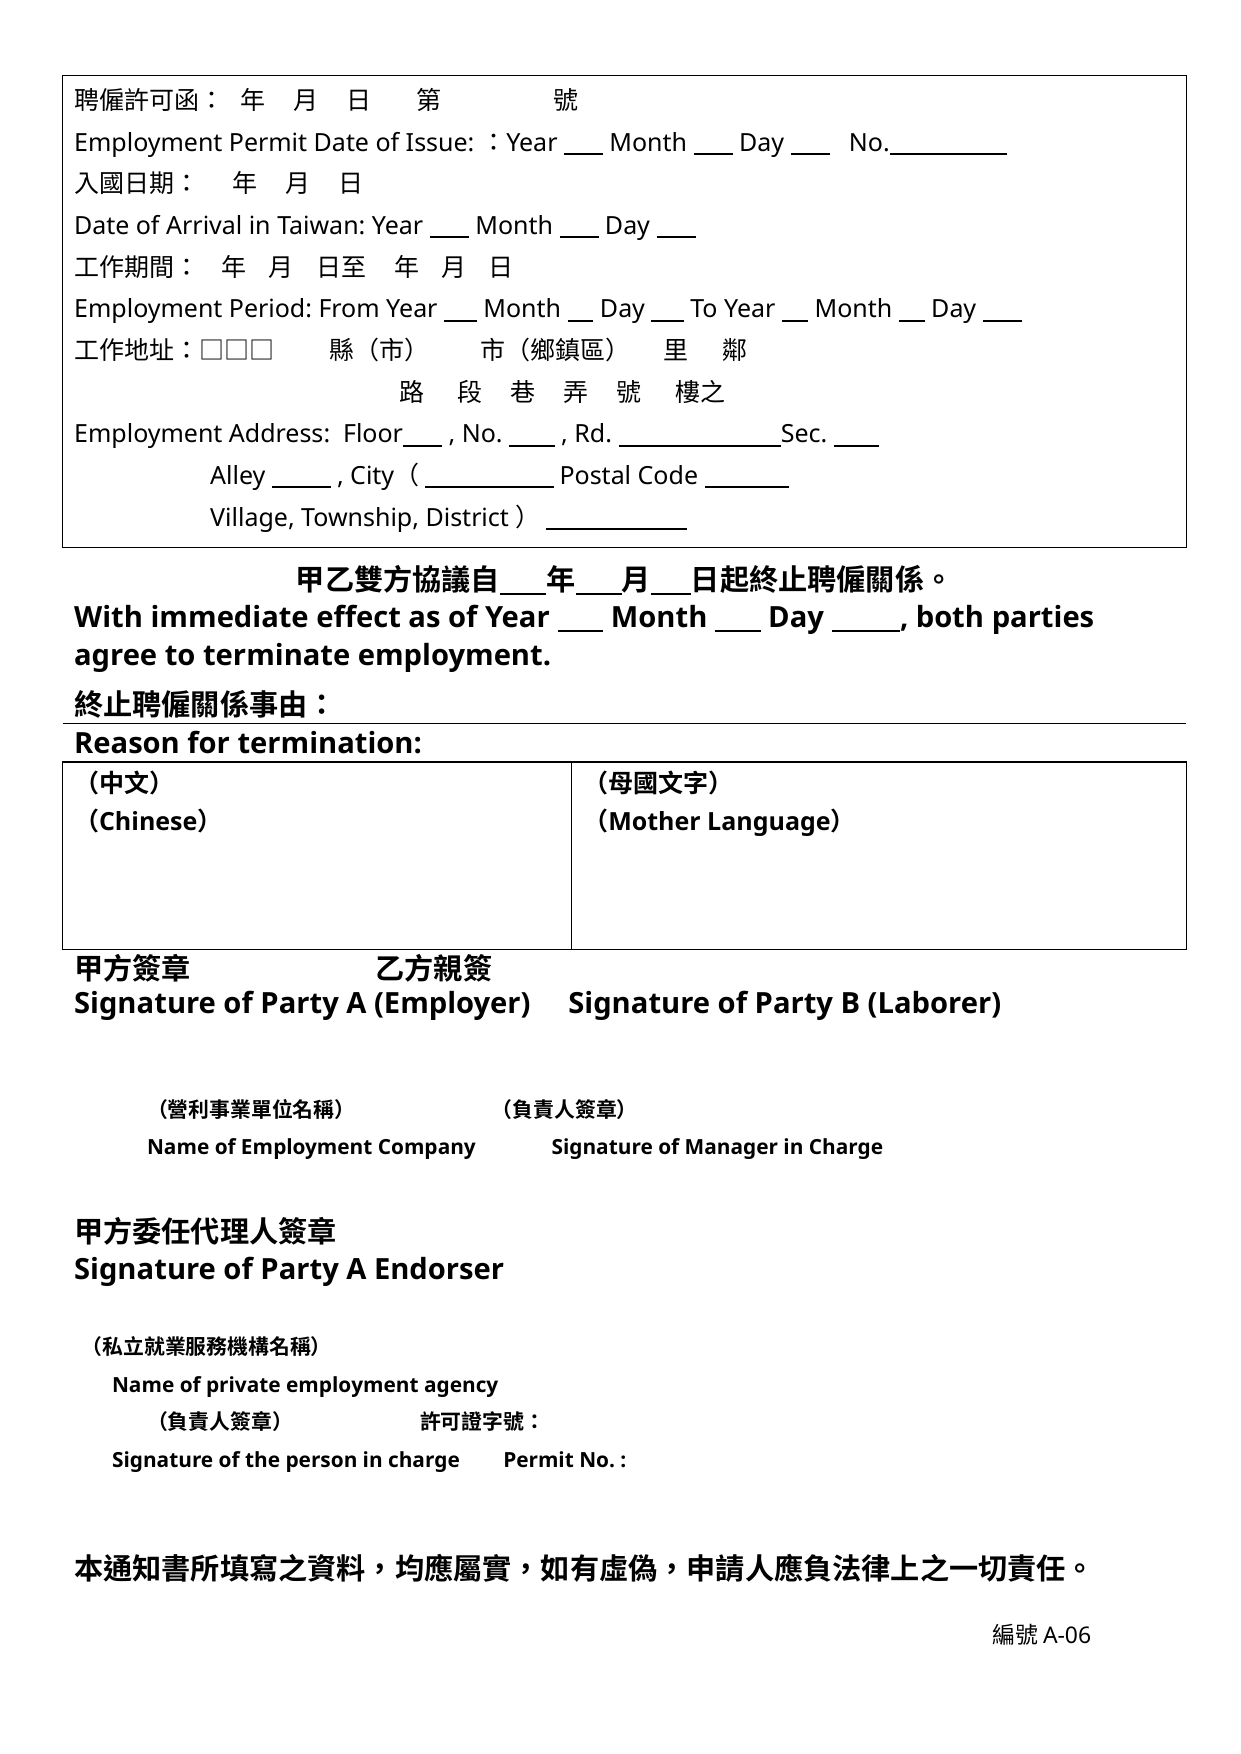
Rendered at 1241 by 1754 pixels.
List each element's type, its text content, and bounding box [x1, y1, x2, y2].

table_cell 甲乙雙方協議自 年 月 日起終止聘僱關係。 With immediate effect as of Year Month Day , both parties agree to terminate employment. [63, 548, 1186, 685]
table_cell Reason for termination: [63, 724, 1186, 761]
table_cell 終止聘僱關係事由： [63, 685, 1186, 723]
table_cell 甲方簽章 乙方親簽 Signature of Party A (Employer) Signature of Party B (Laborer) （營利事業單位名稱） （負責人簽章） Name of Employment Company Signature of Manager in Charge [63, 950, 1186, 1212]
table_cell （中文） （Chinese） [63, 763, 571, 948]
table_cell 甲方委任代理人簽章 Signature of Party A Endorser （私立就業服務機構名稱） Name of private employment agency （負責人簽章） 許可證字號： Signature of the person in charge Permit No. : 本通知書所填寫之資料，均應屬實，如有虛偽，申請人應負法律上之一切責任。 [63, 1212, 1186, 1587]
table_cell 聘僱許可函： 年 月 日 第 號 Employment Permit Date of Issue: ：Year Month Day No. 入國日期： 年 月 日 Date of Arrival in Taiwan: Year Month Day 工作期間： 年 月 日至 年 月 日 Employment Period: From Year Month Day To Year Month Day 工作地址：□□□ 縣（市） 市（鄉鎮區） 里 鄰 路 段 巷 弄 號 樓之 Employment Address: Floor , No. , Rd. Sec. Alley , City（ Postal Code Village, Township, District ） [63, 76, 1186, 547]
table_cell （母國文字） （Mother Language） [572, 763, 1186, 948]
